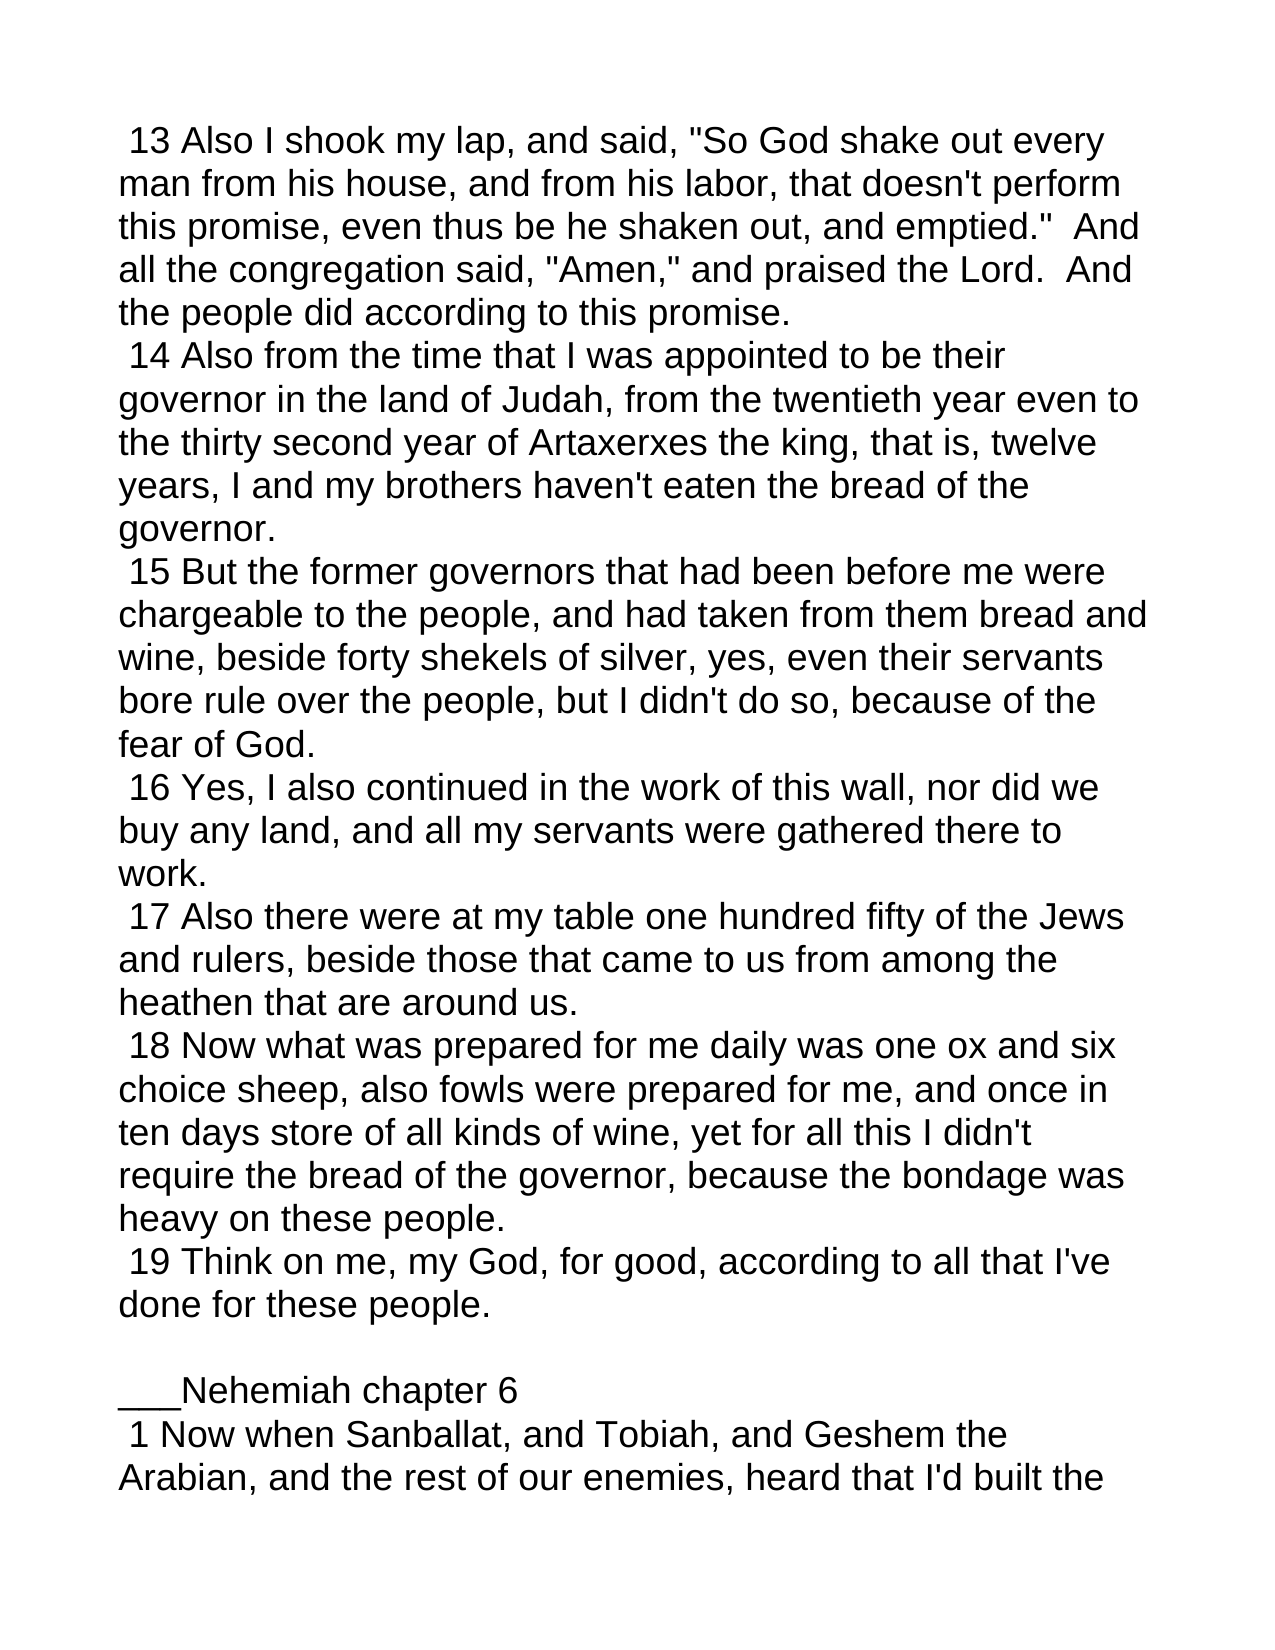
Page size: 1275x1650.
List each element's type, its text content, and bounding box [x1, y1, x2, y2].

text 16 Yes, I also continued in the work of this wall, nor did we buy any land, and all my servants were gathered there to work. [118, 765, 1157, 894]
text 18 Now what was prepared for me daily was one ox and six choice sheep, also fowls were prepared for me, and once in ten days store of all kinds of wine, yet for all this I didn't require the bread of the governor, because the bondage was heavy on these people. [118, 1024, 1157, 1239]
text 15 But the former governors that had been before me were chargeable to the people, and had taken from them bread and wine, beside forty shekels of silver, yes, even their servants bore rule over the people, but I didn't do so, because of the fear of God. [118, 549, 1157, 765]
text 19 Think on me, my God, for good, according to all that I've done for these people. [118, 1239, 1157, 1326]
text 14 Also from the time that I was appointed to be their governor in the land of Judah, from the twentieth year even to the thirty second year of Artaxerxes the king, that is, twelve years, I and my brothers haven't eaten the bread of the governor. [118, 334, 1157, 549]
text ___Nehemiah chapter 6 [118, 1369, 1157, 1412]
text 13 Also I shook my lap, and said, "So God shake out every man from his house, and from his labor, that doesn't perform this promise, even thus be he shaken out, and emptied." And all the congregation said, "Amen," and praised the Lord. And the people did according to this promise. [118, 118, 1157, 334]
text 1 Now when Sanballat, and Tobiah, and Geshem the Arabian, and the rest of our enemies, heard that I'd built the [118, 1412, 1157, 1498]
text 17 Also there were at my table one hundred fifty of the Jews and rulers, beside those that came to us from among the heathen that are around us. [118, 894, 1157, 1024]
